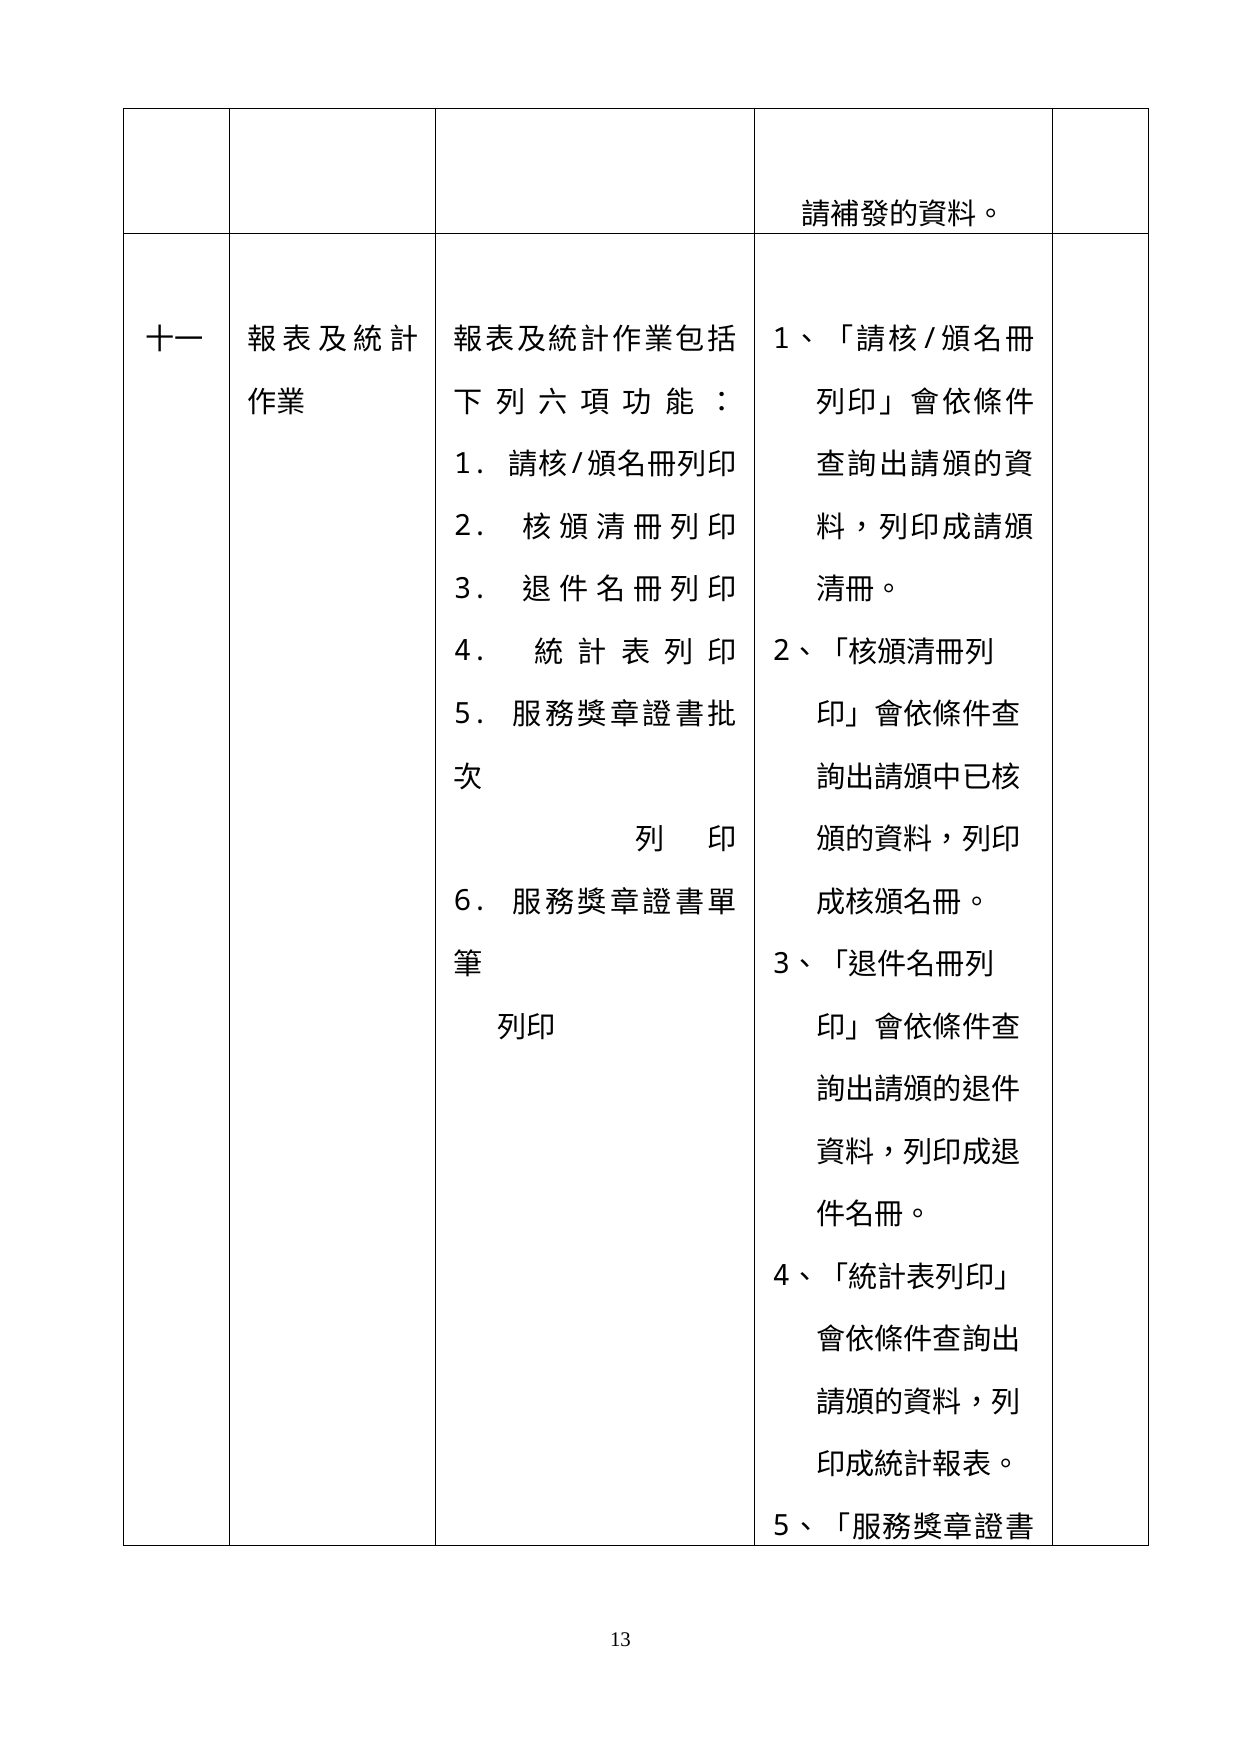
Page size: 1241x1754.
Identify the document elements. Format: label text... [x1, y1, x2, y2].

table_cell [124, 109, 229, 233]
table_cell [1053, 109, 1148, 233]
table_cell 報表及統計作業包括下列六項功能： 1. 請核/頒名冊列印 2. 核頒清冊列印 3. 退件名冊列印 4. 統計表列印 5. 服務獎章證書批次 列印 6. 服務獎章證書單筆 列印 [436, 234, 754, 1545]
table_cell [436, 109, 754, 233]
table_cell [1053, 234, 1148, 1545]
table_cell 請補發的資料。 [755, 109, 1052, 233]
table_cell 1、「請核/頒名冊列印」會依條件查詢出請頒的資料，列印成請頒清冊。 2、「核頒清冊列印」會依條件查詢出請頒中已核頒的資料，列印成核頒名冊。 3、「退件名冊列印」會依條件查詢出請頒的退件資料，列印成退件名冊。 4、「統計表列印」會依條件查詢出請頒的資料，列印成統計報表。 5、「服務獎章證書 [755, 234, 1052, 1545]
table_cell [230, 109, 435, 233]
table_cell 報表及統計作業 [230, 234, 435, 1545]
table_cell 十一 [124, 234, 229, 1545]
